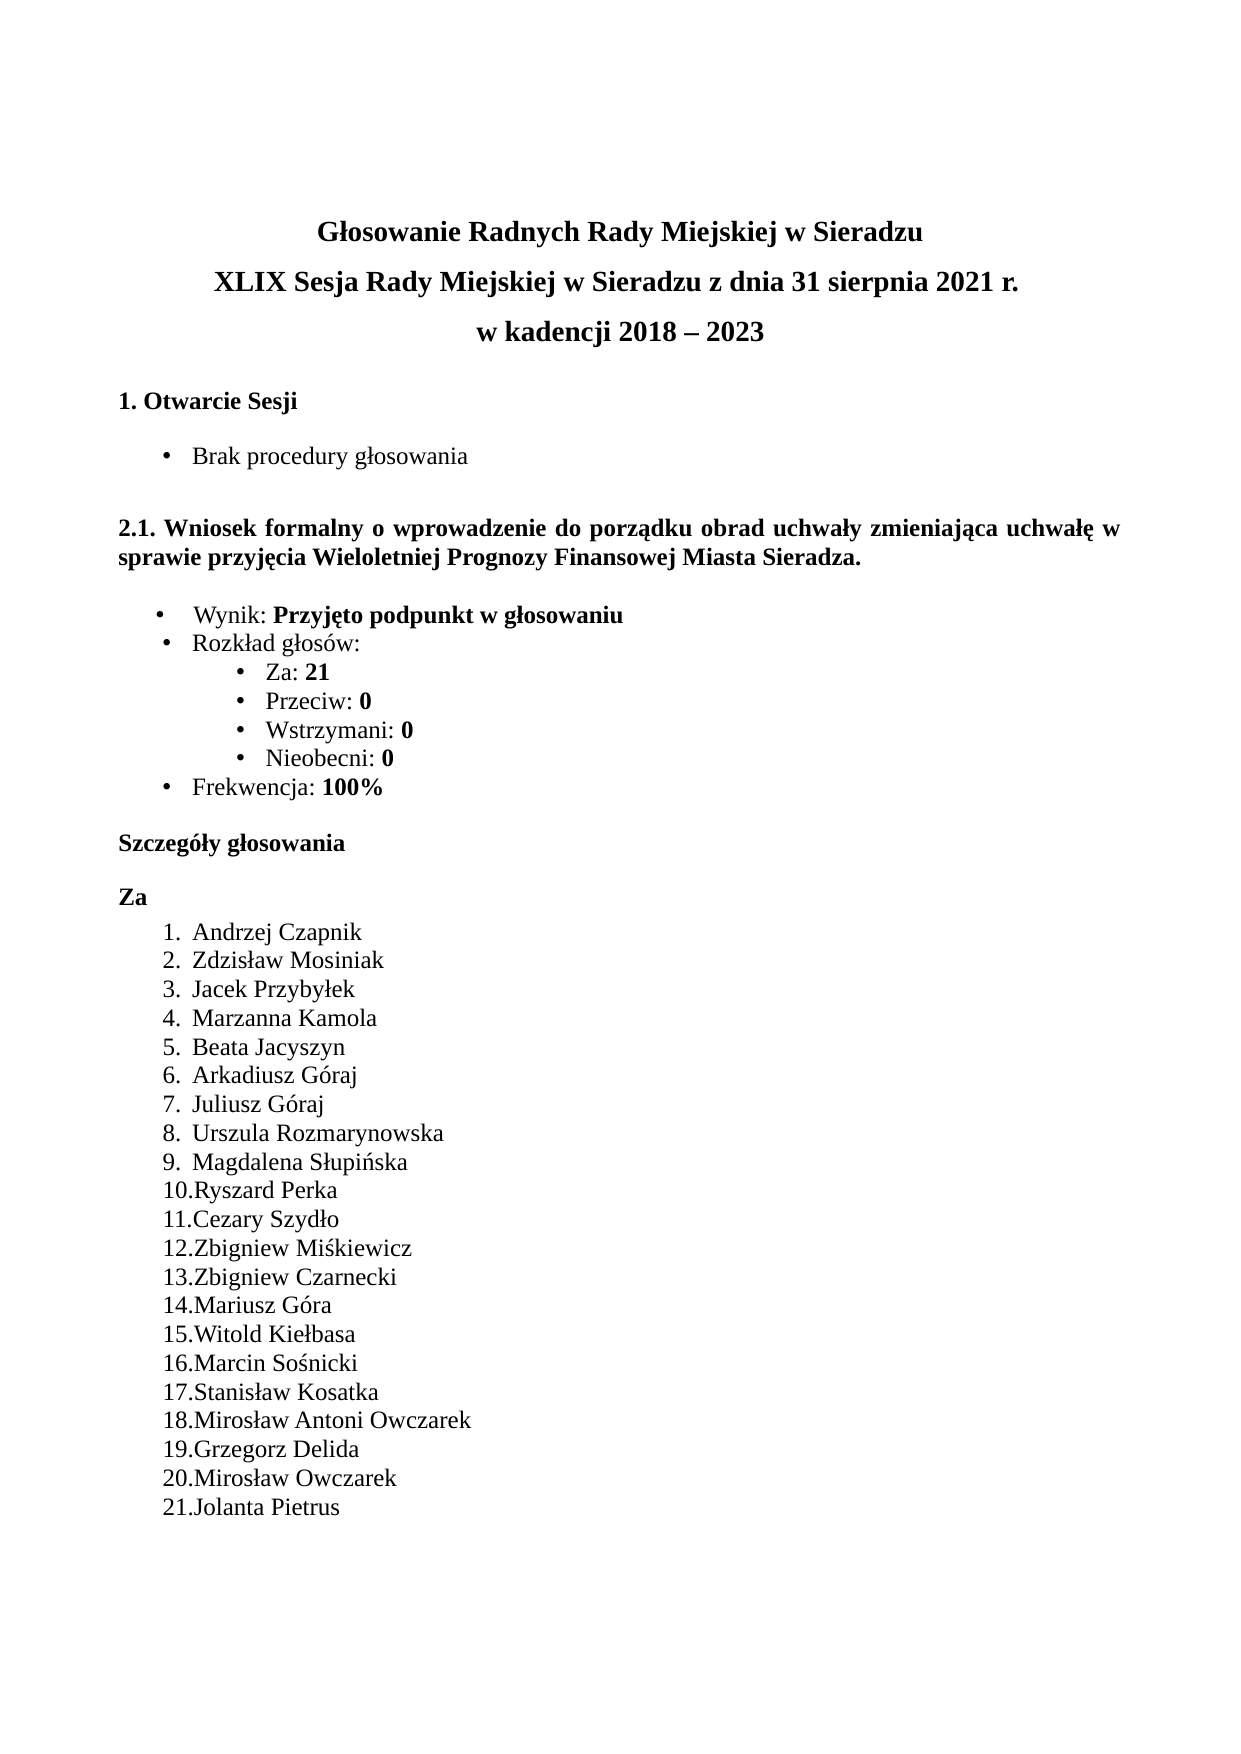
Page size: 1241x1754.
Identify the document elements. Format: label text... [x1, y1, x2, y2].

list Magdalena Słupińska [162, 1147, 1122, 1176]
list Juliusz Góraj [162, 1089, 1122, 1118]
text Głosowanie Radnych Rady Miejskiej w Sieradzu [118, 214, 1122, 247]
list Rozkład głosów: [162, 628, 1122, 657]
text XLIX Sesja Rady Miejskiej w Sieradzu z dnia 31 sierpnia 2021 r. [118, 264, 1122, 298]
list Zdzisław Mosiniak [162, 946, 1122, 974]
text 2.1. Wniosek formalny o wprowadzenie do porządku obrad uchwały zmieniająca uchwałę w sprawie przyjęcia Wieloletniej Prognozy Finansowej Miasta Sieradza. [118, 513, 1122, 571]
list Urszula Rozmarynowska [162, 1118, 1122, 1147]
list Frekwencja: 100% [162, 772, 1122, 801]
list Arkadiusz Góraj [162, 1061, 1122, 1089]
text w kadencji 2018 – 2023 [118, 314, 1122, 348]
list Mirosław Antoni Owczarek [162, 1406, 1122, 1434]
list Witold Kiełbasa [162, 1319, 1122, 1348]
list Zbigniew Czarnecki [162, 1262, 1122, 1291]
list Marcin Sośnicki [162, 1348, 1122, 1377]
list Za: 21 [236, 657, 1122, 686]
list Cezary Szydło [162, 1204, 1122, 1233]
list Jacek Przybyłek [162, 974, 1122, 1003]
list Mirosław Owczarek [162, 1463, 1122, 1492]
subtitle Za [118, 882, 1122, 911]
list Stanisław Kosatka [162, 1377, 1122, 1406]
list Przeciw: 0 [236, 686, 1122, 715]
list Wstrzymani: 0 [236, 715, 1122, 743]
list Ryszard Perka [162, 1176, 1122, 1204]
list Jolanta Pietrus [162, 1492, 1122, 1521]
list Beata Jacyszyn [162, 1032, 1122, 1061]
list Grzegorz Delida [162, 1434, 1122, 1463]
list Nieobecni: 0 [236, 743, 1122, 772]
list Brak procedury głosowania [162, 441, 1122, 470]
list Mariusz Góra [162, 1291, 1122, 1319]
subtitle Szczegóły głosowania [118, 828, 1122, 857]
list Marzanna Kamola [162, 1003, 1122, 1032]
list Wynik: Przyjęto podpunkt w głosowaniu [156, 600, 1122, 628]
subtitle 1. Otwarcie Sesji [118, 386, 1122, 414]
list Andrzej Czapnik [162, 917, 1122, 946]
list Zbigniew Miśkiewicz [162, 1233, 1122, 1262]
